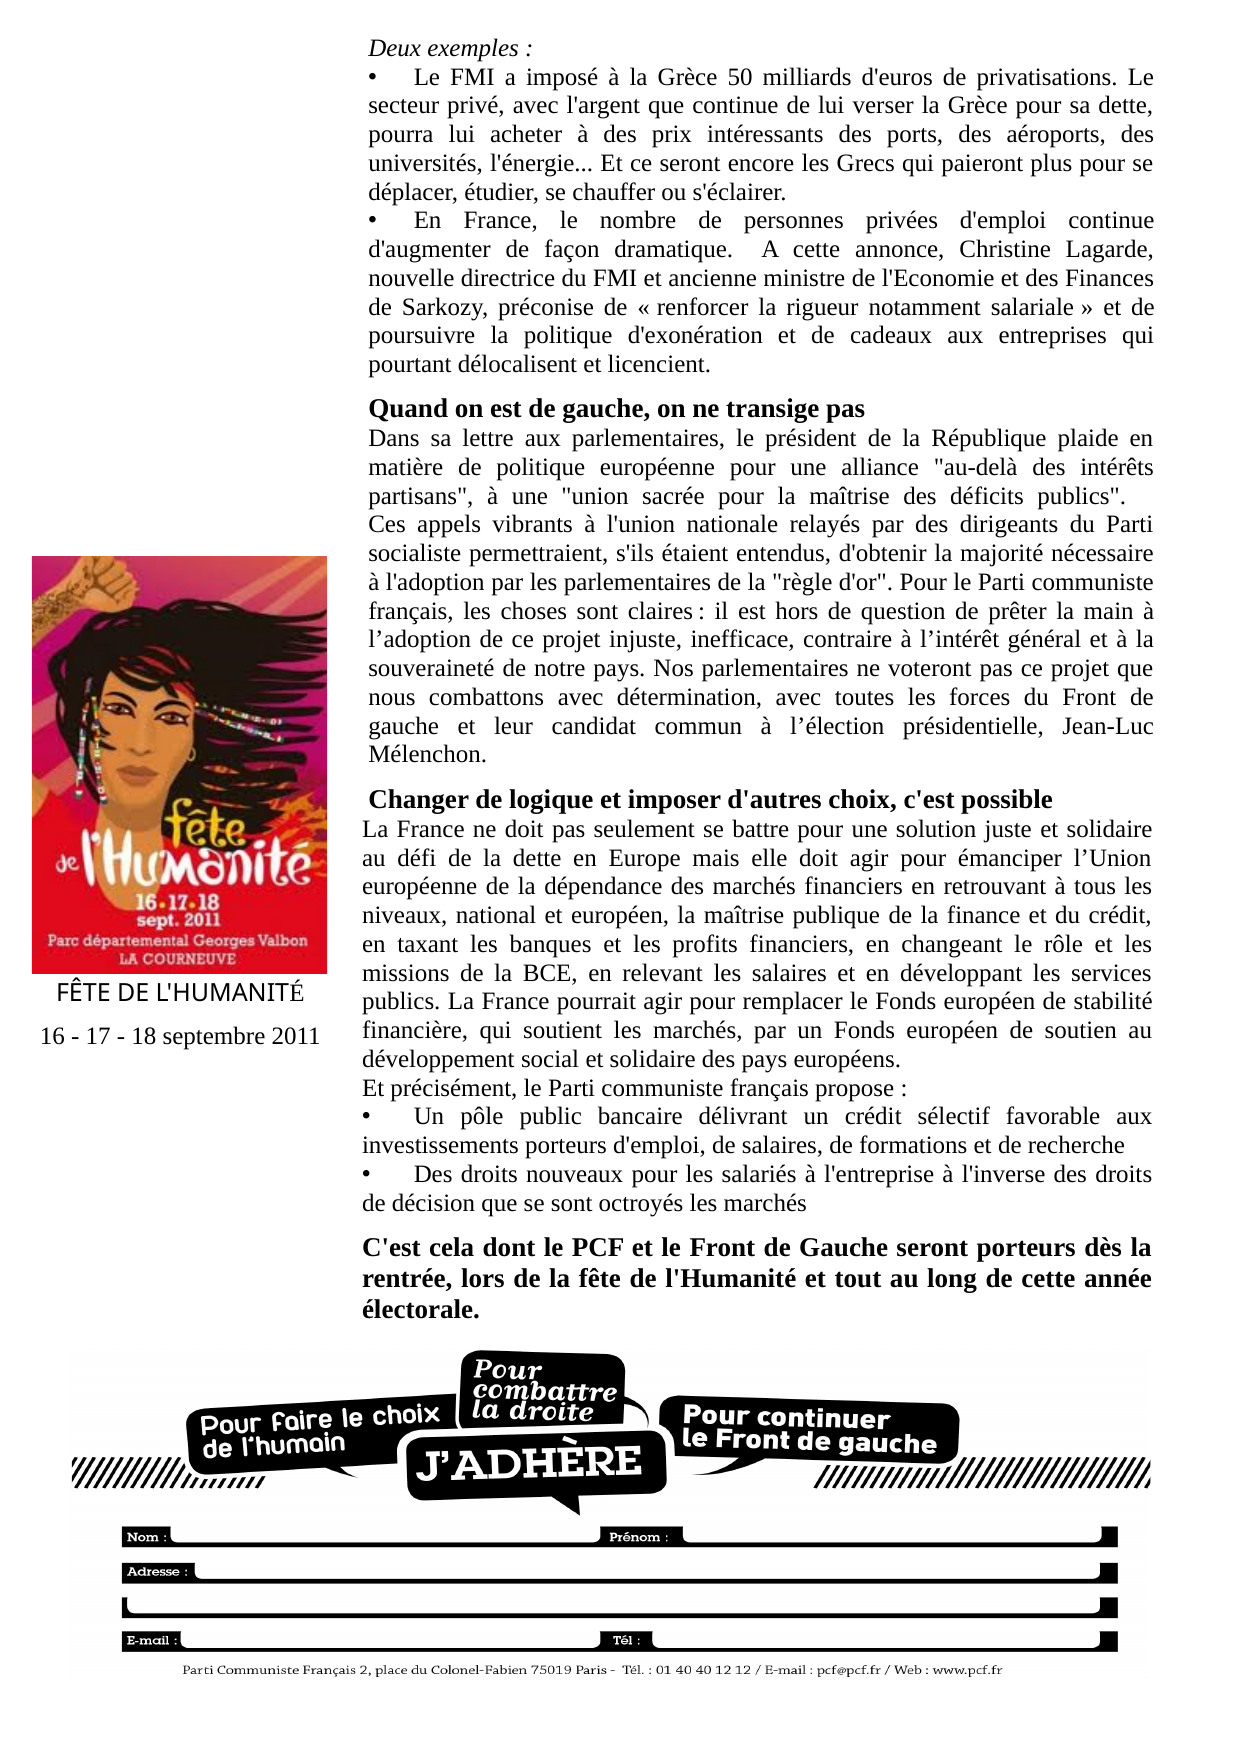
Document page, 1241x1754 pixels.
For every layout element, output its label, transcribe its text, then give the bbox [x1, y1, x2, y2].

text 16 - 17 - 18 septembre 2011 [33, 1021, 327, 1050]
text Deux exemples : [368, 33, 1155, 62]
list Un pôle public bancaire délivrant un crédit sélectif favorable aux investissements porteurs d'emploi, de salaires, de formations et de recherche [362, 1101, 1153, 1159]
text Quand on est de gauche, on ne transige pas [368, 392, 1155, 423]
text Changer de logique et imposer d'autres choix, c'est possible [368, 783, 1155, 814]
text Et précisément, le Parti communiste français propose : [362, 1073, 1153, 1101]
list Le FMI a imposé à la Grèce 50 milliards d'euros de privatisations. Le secteur privé, avec l'argent que continue de lui verser la Grèce pour sa dette, pourra lui acheter à des prix intéressants des ports, des aéroports, des universités, l'énergie... Et ce seront encore les Grecs qui paieront plus pour se déplacer, étudier, se chauffer ou s'éclairer. [368, 62, 1155, 205]
text FÊTE DE L'HUMANITÉ [33, 975, 327, 1009]
text Dans sa lettre aux parlementaires, le président de la République plaide en matière de politique européenne pour une alliance "au-delà des intérêts partisans", à une "union sacrée pour la maîtrise des déficits publics". Ces appels vibrants à l'union nationale relayés par des dirigeants du Parti socialiste permettraient, s'ils étaient entendus, d'obtenir la majorité nécessaire à l'adoption par les parlementaires de la "règle d'or". Pour le Parti communiste français, les choses sont claires : il est hors de question de prêter la main à l’adoption de ce projet injuste, inefficace, contraire à l’intérêt général et à la souveraineté de notre pays. Nos parlementaires ne voteront pas ce projet que nous combattons avec détermination, avec toutes les forces du Front de gauche et leur candidat commun à l’élection présidentielle, Jean-Luc Mélenchon. [368, 423, 1155, 768]
picture [71, 1348, 1151, 1678]
list Des droits nouveaux pour les salariés à l'entreprise à l'inverse des droits de décision que se sont octroyés les marchés [362, 1159, 1153, 1216]
text C'est cela dont le PCF et le Front de Gauche seront porteurs dès la rentrée, lors de la fête de l'Humanité et tout au long de cette année électorale. [362, 1231, 1153, 1324]
picture [31, 556, 328, 974]
text La France ne doit pas seulement se battre pour une solution juste et solidaire au défi de la dette en Europe mais elle doit agir pour émanciper l’Union européenne de la dépendance des marchés financiers en retrouvant à tous les niveaux, national et européen, la maîtrise publique de la finance et du crédit, en taxant les banques et les profits financiers, en changeant le rôle et les missions de la BCE, en relevant les salaires et en développant les services publics. La France pourrait agir pour remplacer le Fonds européen de stabilité financière, qui soutient les marchés, par un Fonds européen de soutien au développement social et solidaire des pays européens. [362, 814, 1153, 1073]
list En France, le nombre de personnes privées d'emploi continue d'augmenter de façon dramatique. A cette annonce, Christine Lagarde, nouvelle directrice du FMI et ancienne ministre de l'Economie et des Finances de Sarkozy, préconise de « renforcer la rigueur notamment salariale » et de poursuivre la politique d'exonération et de cadeaux aux entreprises qui pourtant délocalisent et licencient. [368, 205, 1155, 378]
